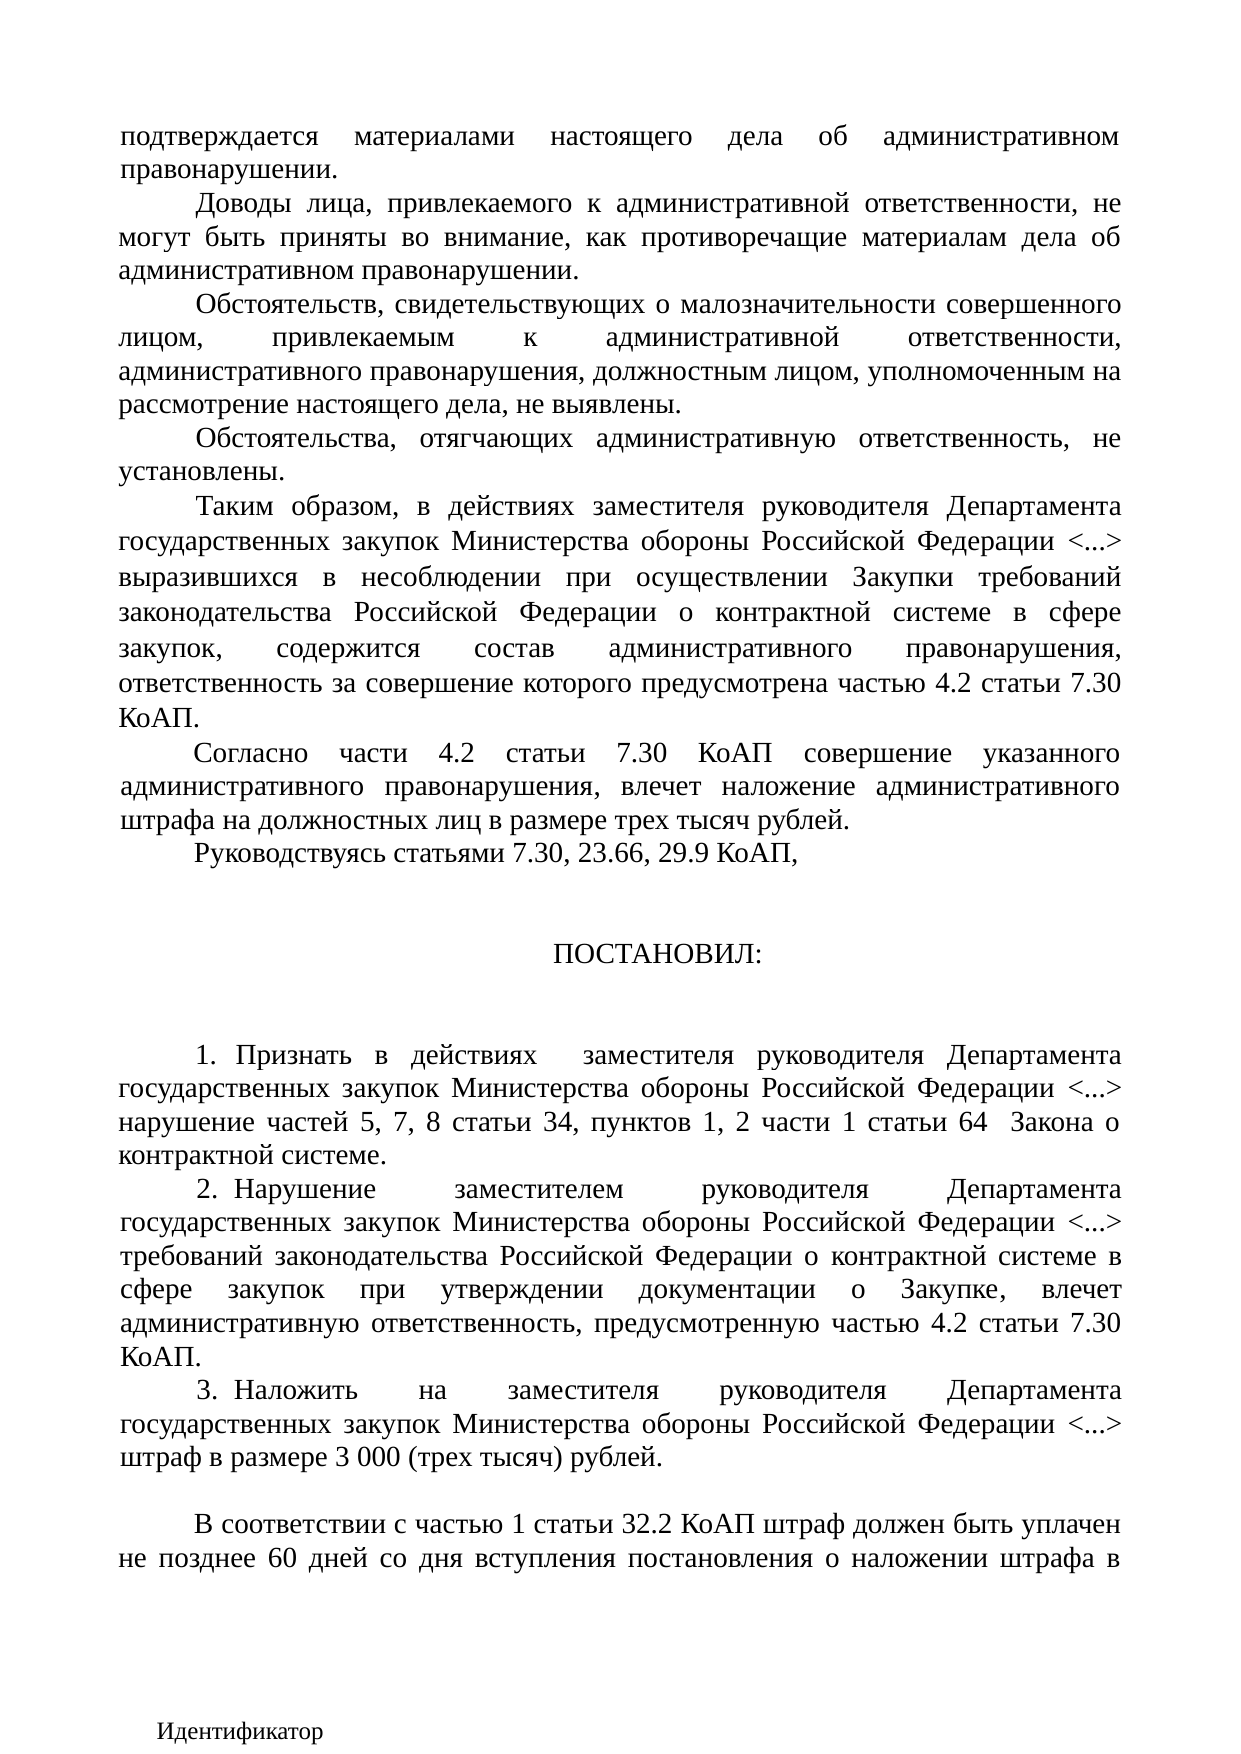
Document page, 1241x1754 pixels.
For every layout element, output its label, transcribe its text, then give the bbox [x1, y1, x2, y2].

text Обстоятельств, свидетельствующих о малозначительности совершенного лицом, привлекаемым к административной ответственности, административного правонарушения, должностным лицом, уполномоченным на рассмотрение настоящего дела, не выявлены. [118, 286, 1122, 420]
text Руководствуясь статьями 7.30, 23.66, 29.9 КоАП, [118, 836, 1122, 869]
list Наложить на заместителя руководителя Департамента государственных закупок Министерства обороны Российской Федерации <...> штраф в размере 3 000 (трех тысяч) рублей. [120, 1372, 1122, 1473]
text Согласно части 4.2 статьи 7.30 КоАП совершение указанного административного правонарушения, влечет наложение административного штрафа на должностных лиц в размере трех тысяч рублей. [120, 735, 1120, 836]
text Таким образом, в действиях заместителя руководителя Департамента государственных закупок Министерства обороны Российской Федерации <...> выразившихся в несоблюдении при осуществлении Закупки требований законодательства Российской Федерации о контрактной системе в сфере закупок, содержится состав административного правонарушения, ответственность за совершение которого предусмотрена частью 4.2 статьи 7.30 КоАП. [118, 487, 1122, 735]
text В соответствии с частью 1 статьи 32.2 КоАП штраф должен быть уплачен не позднее 60 дней со дня вступления постановления о наложении штрафа в [118, 1506, 1122, 1573]
list Признать в действиях заместителя руководителя Департамента государственных закупок Министерства обороны Российской Федерации <...> нарушение частей 5, 7, 8 статьи 34, пунктов 1, 2 части 1 статьи 64 Закона о контрактной системе. [118, 1037, 1122, 1171]
list Нарушение заместителем руководителя Департамента государственных закупок Министерства обороны Российской Федерации <...> требований законодательства Российской Федерации о контрактной системе в сфере закупок при утверждении документации о Закупке, влечет административную ответственность, предусмотренную частью 4.2 статьи 7.30 КоАП. [120, 1171, 1122, 1372]
text ПОСТАНОВИЛ: [118, 936, 1122, 970]
text подтверждается материалами настоящего дела об административном правонарушении. [120, 118, 1120, 185]
text Доводы лица, привлекаемого к административной ответственности, не могут быть приняты во внимание, как противоречащие материалам дела об административном правонарушении. [118, 185, 1122, 286]
text Обстоятельства, отягчающих административную ответственность, не установлены. [118, 420, 1122, 487]
